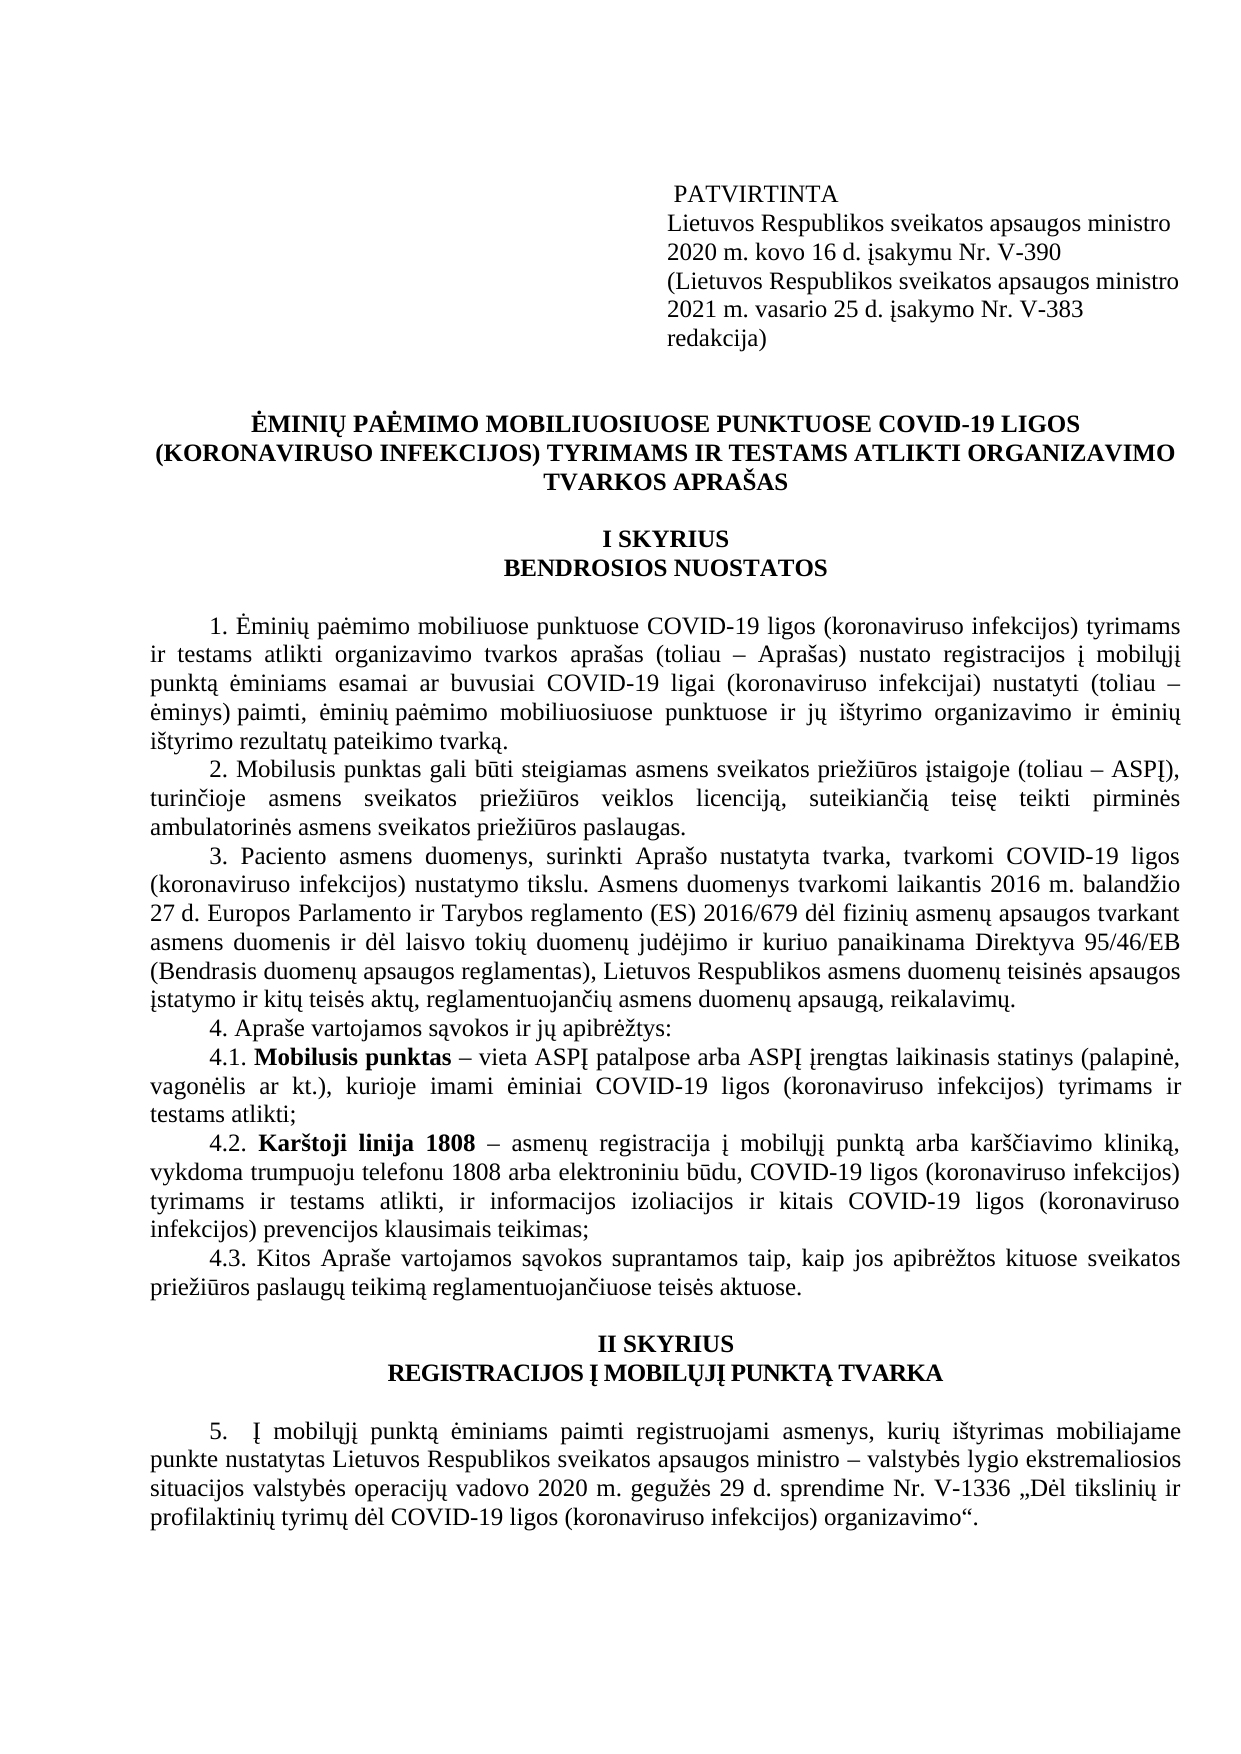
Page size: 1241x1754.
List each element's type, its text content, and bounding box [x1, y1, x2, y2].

text ĖMINIŲ PAĖMIMO MOBILIUOSIUOSE PUNKTUOSE COVID-19 LIGOS (KORONAVIRUSO INFEKCIJOS) TYRIMAMS IR TESTAMS ATLIKTI ORGANIZAVIMO TVARKOS APRAŠAS [150, 409, 1181, 496]
text 4. Apraše vartojamos sąvokos ir jų apibrėžtys: [150, 1013, 1181, 1042]
text Lietuvos Respublikos sveikatos apsaugos ministro [667, 208, 1181, 237]
text 4.1. Mobilusis punktas – vieta ASPĮ patalpose arba ASPĮ įrengtas laikinasis statinys (palapinė, vagonėlis ar kt.), kurioje imami ėminiai COVID-19 ligos (koronaviruso infekcijos) tyrimams ir testams atlikti; [150, 1042, 1181, 1128]
text 4.2. Karštoji linija 1808 – asmenų registracija į mobilųjį punktą arba karščiavimo kliniką, vykdoma trumpuoju telefonu 1808 arba elektroniniu būdu, COVID-19 ligos (koronaviruso infekcijos) tyrimams ir testams atlikti, ir informacijos izoliacijos ir kitais COVID-19 ligos (koronaviruso infekcijos) prevencijos klausimais teikimas; [150, 1128, 1181, 1243]
text 2. Mobilusis punktas gali būti steigiamas asmens sveikatos priežiūros įstaigoje (toliau – ASPĮ), turinčioje asmens sveikatos priežiūros veiklos licenciją, suteikiančią teisę teikti pirminės ambulatorinės asmens sveikatos priežiūros paslaugas. [150, 754, 1181, 841]
text 5. Į mobilųjį punktą ėminiams paimti registruojami asmenys, kurių ištyrimas mobiliajame punkte nustatytas Lietuvos Respublikos sveikatos apsaugos ministro – valstybės lygio ekstremaliosios situacijos valstybės operacijų vadovo 2020 m. gegužės 29 d. sprendime Nr. V-1336 „Dėl tikslinių ir profilaktinių tyrimų dėl COVID-19 ligos (koronaviruso infekcijos) organizavimo“. [150, 1416, 1181, 1531]
text redakcija) [667, 323, 1181, 352]
text 3. Paciento asmens duomenys, surinkti Aprašo nustatyta tvarka, tvarkomi COVID-19 ligos (koronaviruso infekcijos) nustatymo tikslu. Asmens duomenys tvarkomi laikantis 2016 m. balandžio 27 d. Europos Parlamento ir Tarybos reglamento (ES) 2016/679 dėl fizinių asmenų apsaugos tvarkant asmens duomenis ir dėl laisvo tokių duomenų judėjimo ir kuriuo panaikinama Direktyva 95/46/EB (Bendrasis duomenų apsaugos reglamentas), Lietuvos Respublikos asmens duomenų teisinės apsaugos įstatymo ir kitų teisės aktų, reglamentuojančių asmens duomenų apsaugą, reikalavimų. [150, 841, 1181, 1013]
text 1. Ėminių paėmimo mobiliuose punktuose COVID-19 ligos (koronaviruso infekcijos) tyrimams ir testams atlikti organizavimo tvarkos aprašas (toliau – Aprašas) nustato registracijos į mobilųjį punktą ėminiams esamai ar buvusiai COVID-19 ligai (koronaviruso infekcijai) nustatyti (toliau – ėminys) paimti, ėminių paėmimo mobiliuosiuose punktuose ir jų ištyrimo organizavimo ir ėminių ištyrimo rezultatų pateikimo tvarką. [150, 611, 1181, 754]
text I SKYRIUS [150, 524, 1181, 553]
text 2021 m. vasario 25 d. įsakymo Nr. V-383 [667, 294, 1181, 323]
text REGISTRACIJOS Į MOBILŲJĮ PUNKTĄ TVARKA [150, 1358, 1181, 1387]
text 2020 m. kovo 16 d. įsakymu Nr. V-390 [667, 237, 1181, 266]
text 4.3. Kitos Apraše vartojamos sąvokos suprantamos taip, kaip jos apibrėžtos kituose sveikatos priežiūros paslaugų teikimą reglamentuojančiuose teisės aktuose. [150, 1243, 1181, 1301]
text PATVIRTINTA [667, 179, 1181, 208]
text (Lietuvos Respublikos sveikatos apsaugos ministro [667, 266, 1181, 294]
text II SKYRIUS [150, 1329, 1181, 1358]
text BENDROSIOS NUOSTATOS [150, 553, 1181, 582]
